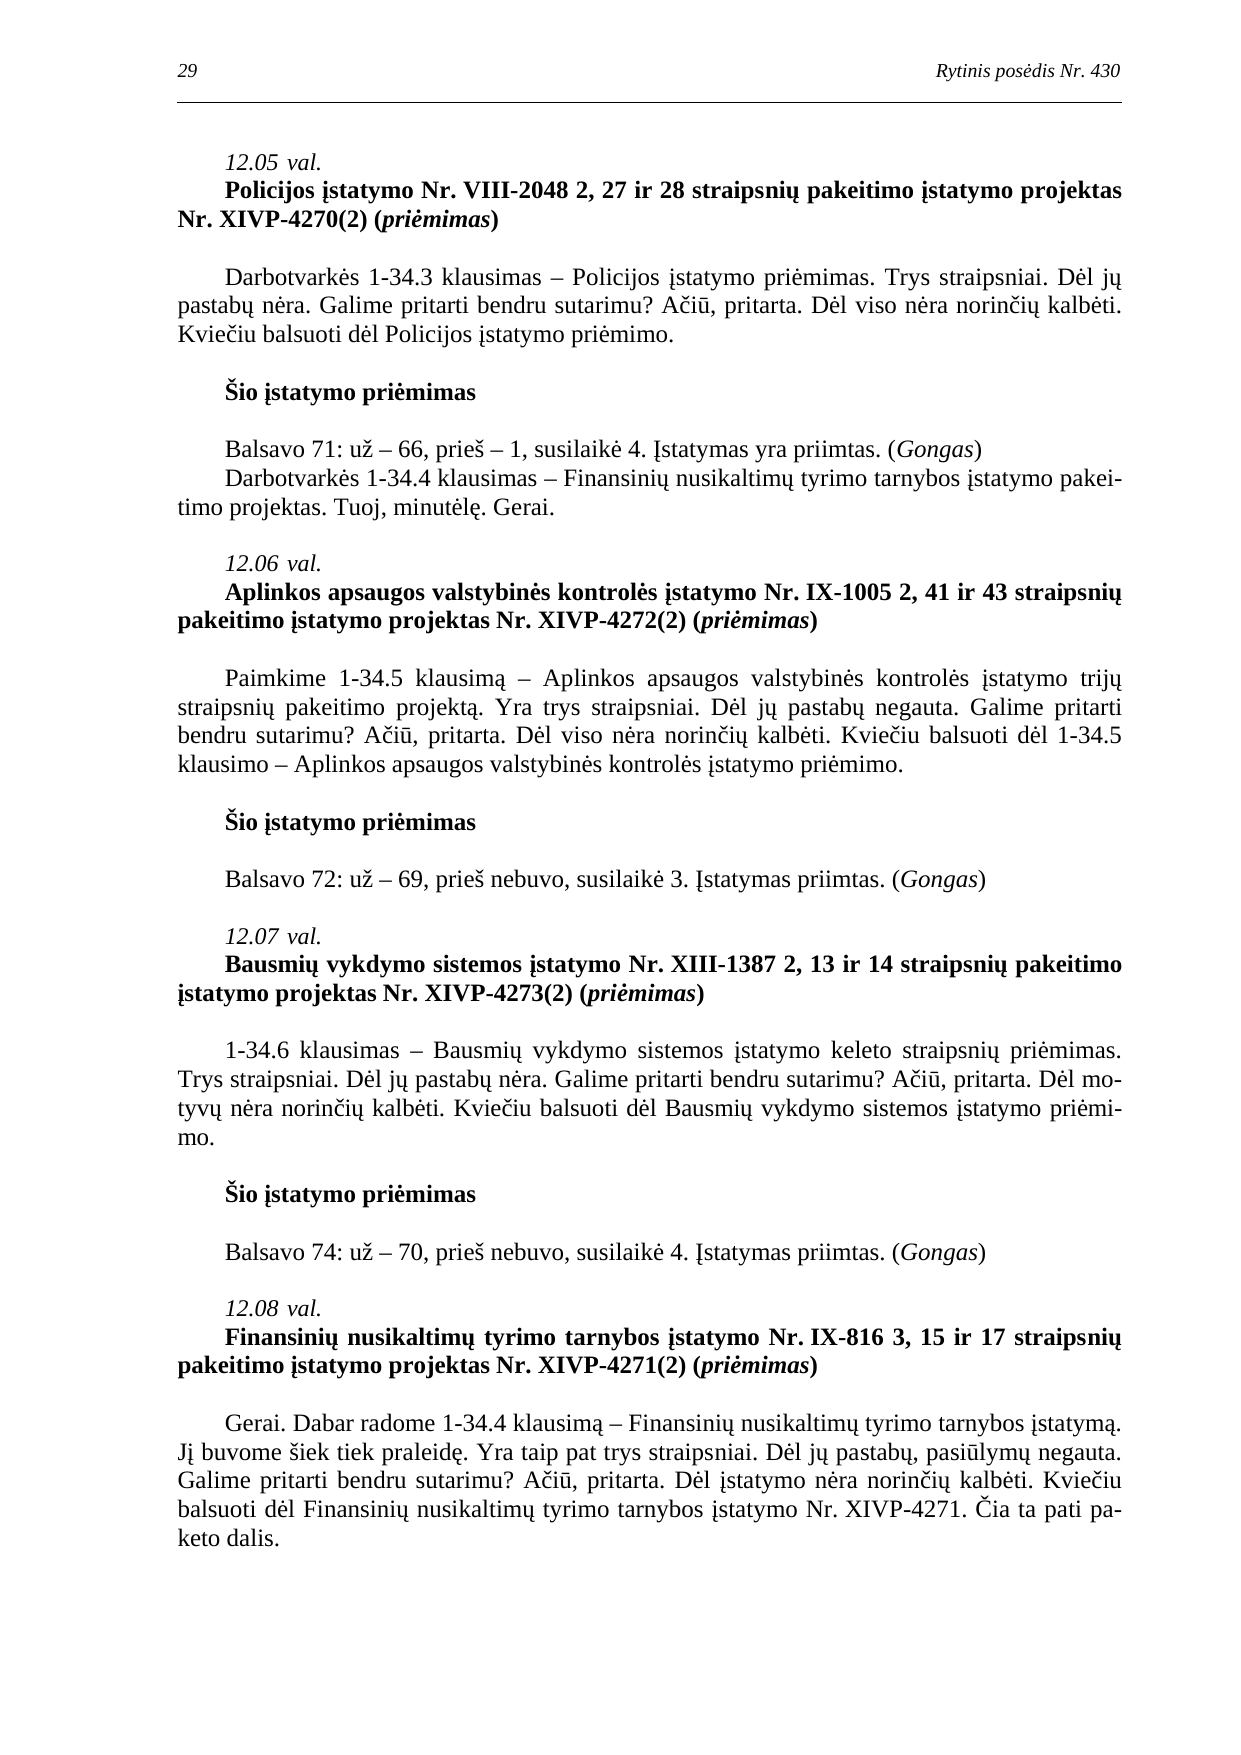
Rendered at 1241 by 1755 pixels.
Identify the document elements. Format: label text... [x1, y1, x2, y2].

text Po­li­ci­jos įsta­ty­mo Nr. VIII-2048 2, 27 ir 28 straips­nių pa­kei­ti­mo įsta­ty­mo pro­jek­tas Nr. XIVP-4270(2) (pri­ėmi­mas) [177, 175, 1122, 233]
text Ge­rai. Da­bar ra­do­me 1-34.4 klau­si­mą – Fi­nan­si­nių nu­si­kal­ti­mų ty­ri­mo tar­ny­bos įsta­ty­mą. Jį bu­vo­me šiek tiek pra­lei­dę. Yra taip pat trys straips­niai. Dėl jų pa­sta­bų, pa­siū­ly­mų ne­gau­ta. Ga­li­me pri­tar­ti ben­dru su­ta­ri­mu? Ačiū, pri­tar­ta. Dėl įsta­ty­mo nė­ra no­rin­čių kal­bė­ti. Kvie­čiu bal­suo­ti dėl Fi­nan­si­nių nu­si­kal­ti­mų ty­ri­mo tar­ny­bos įsta­ty­mo Nr. XIVP-4271. Čia ta pa­ti pa­ke­to da­lis. [177, 1408, 1122, 1552]
text 1-34.6 klau­si­mas – Baus­mių vyk­dy­mo sis­te­mos įsta­ty­mo ke­le­to straips­nių pri­ėmi­mas. Trys straips­niai. Dėl jų pa­sta­bų nė­ra. Ga­li­me pri­tar­ti ben­dru su­ta­ri­mu? Ačiū, pri­tar­ta. Dėl mo­ty­vų nė­ra no­rin­čių kal­bė­ti. Kvie­čiu bal­suo­ti dėl Baus­mių vyk­dy­mo sis­te­mos įsta­ty­mo pri­ėmi­mo. [177, 1036, 1122, 1151]
text Šio įsta­ty­mo pri­ėmi­mas [177, 377, 1122, 405]
text Ap­lin­kos ap­sau­gos vals­ty­bi­nės kon­tro­lės įsta­ty­mo Nr. IX-1005 2, 41 ir 43 straips­nių pa­kei­ti­mo įsta­ty­mo pro­jek­tas Nr. XIVP-4272(2) (pri­ėmi­mas) [177, 577, 1122, 634]
text Bal­sa­vo 72: už – 69, prieš ne­bu­vo, su­si­lai­kė 3. Įsta­ty­mas pri­im­tas. (Gon­gas) [177, 864, 1122, 893]
text 12.07 val. [224, 922, 1122, 949]
text Baus­mių vyk­dy­mo sis­te­mos įsta­ty­mo Nr. XIII-1387 2, 13 ir 14 straips­nių pa­kei­ti­mo įsta­ty­mo pro­jek­tas Nr. XIVP-4273(2) (pri­ėmi­mas) [177, 949, 1122, 1007]
text 12.05 val. [224, 148, 1122, 175]
text Bal­sa­vo 74: už – 70, prieš ne­bu­vo, su­si­lai­kė 4. Įsta­ty­mas pri­im­tas. (Gon­gas) [177, 1237, 1122, 1266]
text 12.08 val. [224, 1294, 1122, 1322]
text Šio įsta­ty­mo pri­ėmi­mas [177, 1179, 1122, 1208]
text Dar­bo­tvarkės 1-34.3 klau­si­mas – Po­li­ci­jos įsta­ty­mo pri­ėmi­mas. Trys straips­niai. Dėl jų pa­sta­bų nė­ra. Ga­li­me pri­tar­ti ben­dru su­ta­ri­mu? Ačiū, pri­tar­ta. Dėl vi­so nė­ra no­rin­čių kal­bė­ti. Kvie­čiu bal­suo­ti dėl Po­li­ci­jos įsta­ty­mo pri­ėmi­mo. [177, 262, 1122, 348]
text 12.06 val. [224, 549, 1122, 577]
text Dar­bo­tvarkės 1-34.4 klau­si­mas – Fi­nan­si­nių nu­si­kal­ti­mų ty­ri­mo tar­ny­bos įsta­ty­mo pa­kei­ti­mo pro­jek­tas. Tuoj, mi­nu­tė­lę. Ge­rai. [177, 463, 1122, 520]
text Šio įsta­ty­mo pri­ėmi­mas [177, 807, 1122, 835]
text Pa­im­ki­me 1-34.5 klau­si­mą – Ap­lin­kos ap­sau­gos vals­ty­bi­nės kon­tro­lės įsta­ty­mo tri­jų straips­nių pa­kei­ti­mo pro­jek­tą. Yra trys straips­niai. Dėl jų pa­sta­bų ne­gau­ta. Ga­li­me pri­tar­ti ben­dru su­ta­ri­mu? Ačiū, pri­tar­ta. Dėl vi­so nė­ra no­rin­čių kal­bė­ti. Kvie­čiu bal­suo­ti dėl 1-34.5 klau­si­mo – Ap­lin­kos ap­sau­gos vals­ty­bi­nės kon­tro­lės įsta­ty­mo pri­ėmi­mo. [177, 663, 1122, 778]
text Bal­sa­vo 71: už – 66, prieš – 1, su­si­lai­kė 4. Įsta­ty­mas yra pri­im­tas. (Gon­gas) [177, 434, 1122, 463]
text Fi­nan­si­nių nu­si­kal­ti­mų ty­ri­mo tar­ny­bos įsta­ty­mo Nr. IX-816 3, 15 ir 17 straips­nių pa­kei­ti­mo įsta­ty­mo pro­jek­tas Nr. XIVP-4271(2) (pri­ėmi­mas) [177, 1322, 1122, 1379]
